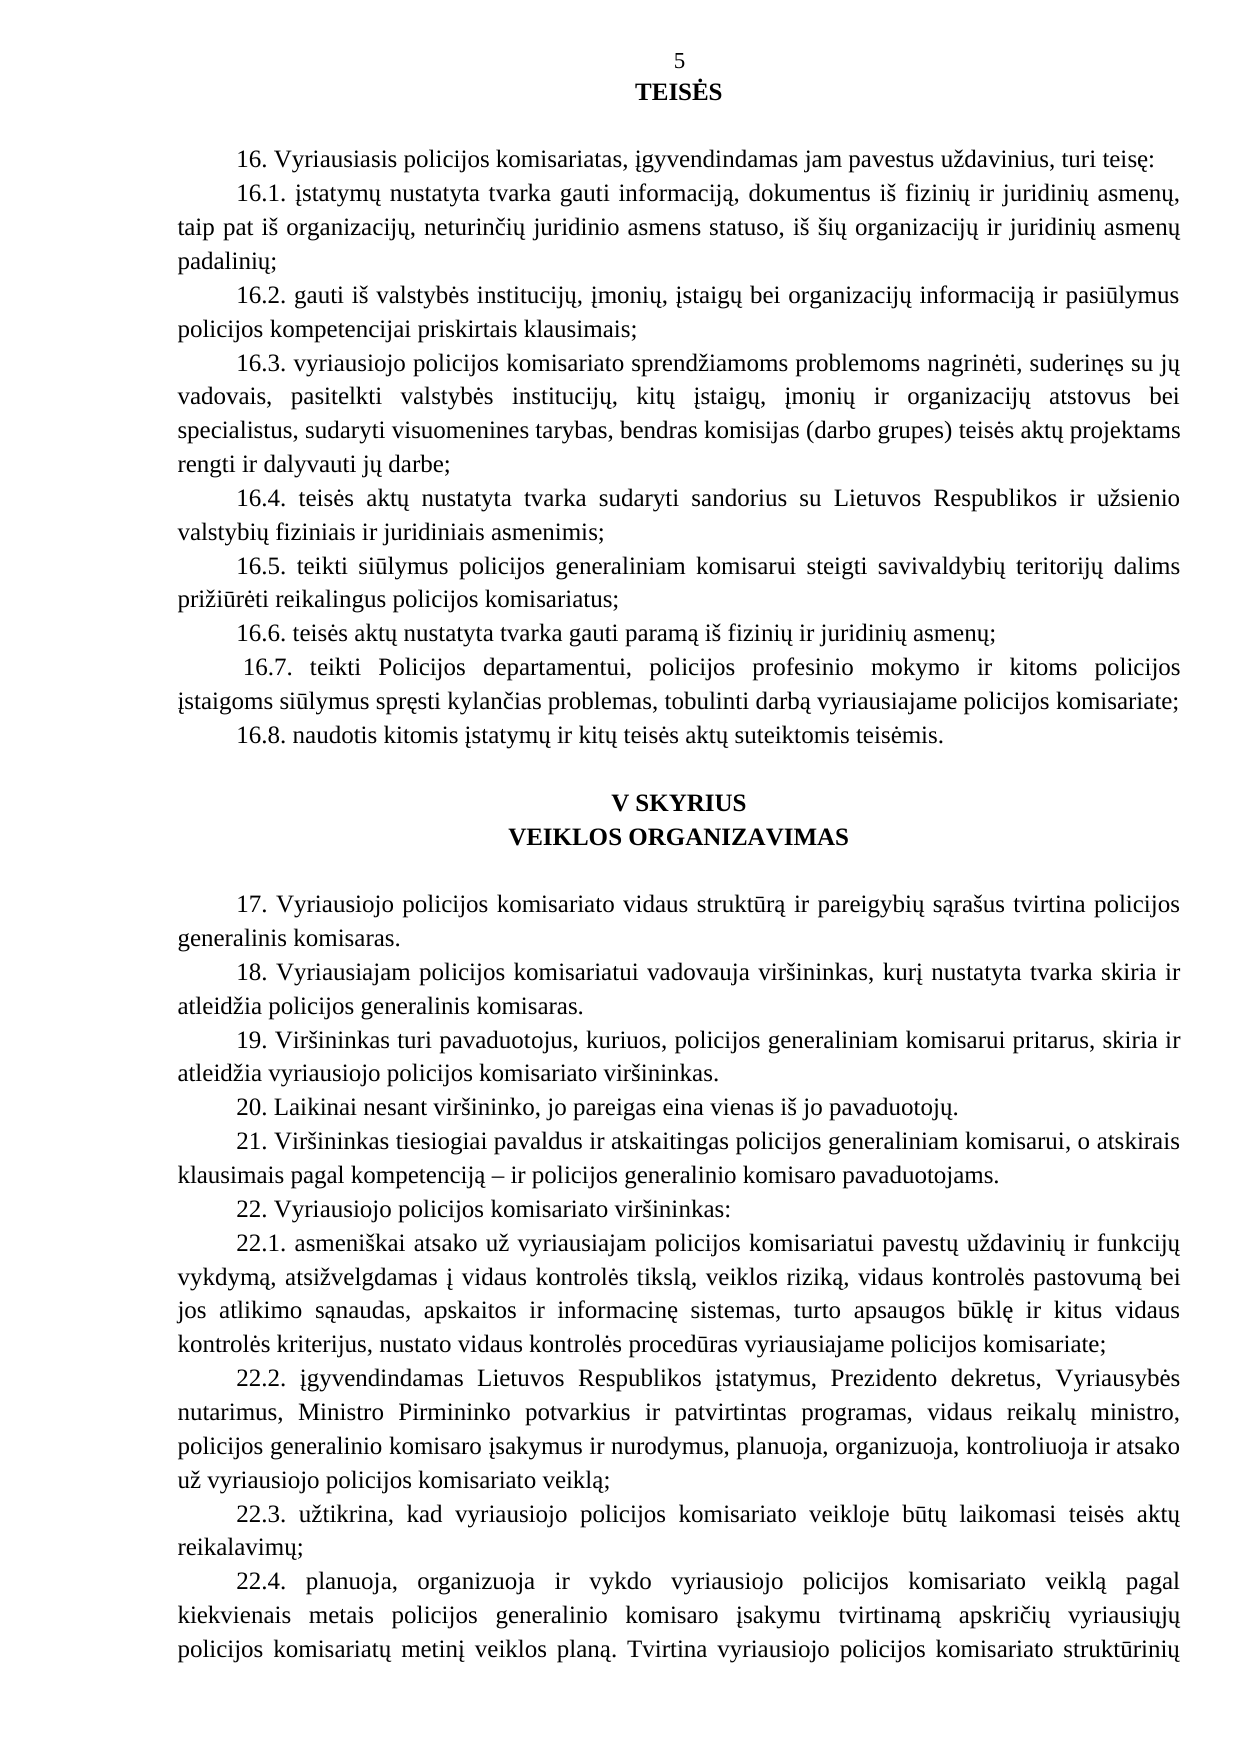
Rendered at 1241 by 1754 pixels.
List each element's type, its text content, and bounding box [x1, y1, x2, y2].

text 16. Vyriausiasis policijos komisariatas, įgyvendindamas jam pavestus uždavinius, turi teisę: [177, 144, 1181, 173]
text 22.3. užtikrina, kad vyriausiojo policijos komisariato veikloje būtų laikomasi teisės aktų reikalavimų; [177, 1499, 1181, 1561]
text 16.4. teisės aktų nustatyta tvarka sudaryti sandorius su Lietuvos Respublikos ir užsienio valstybių fiziniais ir juridiniais asmenimis; [177, 483, 1181, 546]
text 21. Viršininkas tiesiogiai pavaldus ir atskaitingas policijos generaliniam komisarui, o atskirais klausimais pagal kompetenciją – ir policijos generalinio komisaro pavaduotojams. [177, 1126, 1181, 1189]
text V SKYRIUS [176, 788, 1181, 816]
text 22. Vyriausiojo policijos komisariato viršininkas: [177, 1194, 1181, 1223]
text 18. Vyriausiajam policijos komisariatui vadovauja viršininkas, kurį nustatyta tvarka skiria ir atleidžia policijos generalinis komisaras. [177, 957, 1181, 1019]
text TEISĖS [176, 77, 1181, 106]
text 20. Laikinai nesant viršininko, jo pareigas eina vienas iš jo pavaduotojų. [177, 1092, 1181, 1121]
text 16.2. gauti iš valstybės institucijų, įmonių, įstaigų bei organizacijų informaciją ir pasiūlymus policijos kompetencijai priskirtais klausimais; [177, 280, 1181, 342]
text 16.3. vyriausiojo policijos komisariato sprendžiamoms problemoms nagrinėti, suderinęs su jų vadovais, pasitelkti valstybės institucijų, kitų įstaigų, įmonių ir organizacijų atstovus bei specialistus, sudaryti visuomenines tarybas, bendras komisijas (darbo grupes) teisės aktų projektams rengti ir dalyvauti jų darbe; [177, 348, 1181, 478]
text 16.8. naudotis kitomis įstatymų ir kitų teisės aktų suteiktomis teisėmis. [177, 720, 1181, 749]
text 16.5. teikti siūlymus policijos generaliniam komisarui steigti savivaldybių teritorijų dalims prižiūrėti reikalingus policijos komisariatus; [177, 551, 1181, 613]
text 17. Vyriausiojo policijos komisariato vidaus struktūrą ir pareigybių sąrašus tvirtina policijos generalinis komisaras. [177, 889, 1181, 952]
text 19. Viršininkas turi pavaduotojus, kuriuos, policijos generaliniam komisarui pritarus, skiria ir atleidžia vyriausiojo policijos komisariato viršininkas. [177, 1025, 1181, 1087]
text 22.4. planuoja, organizuoja ir vykdo vyriausiojo policijos komisariato veiklą pagal kiekvienais metais policijos generalinio komisaro įsakymu tvirtinamą apskričių vyriausiųjų policijos komisariatų metinį veiklos planą. Tvirtina vyriausiojo policijos komisariato struktūrinių [177, 1566, 1181, 1663]
text VEIKLOS ORGANIZAVIMAS [176, 822, 1181, 850]
text 16.7. teikti Policijos departamentui, policijos profesinio mokymo ir kitoms policijos įstaigoms siūlymus spręsti kylančias problemas, tobulinti darbą vyriausiajame policijos komisariate; [177, 652, 1181, 715]
text 22.2. įgyvendindamas Lietuvos Respublikos įstatymus, Prezidento dekretus, Vyriausybės nutarimus, Ministro Pirmininko potvarkius ir patvirtintas programas, vidaus reikalų ministro, policijos generalinio komisaro įsakymus ir nurodymus, planuoja, organizuoja, kontroliuoja ir atsako už vyriausiojo policijos komisariato veiklą; [177, 1363, 1181, 1493]
text 16.6. teisės aktų nustatyta tvarka gauti paramą iš fizinių ir juridinių asmenų; [177, 618, 1181, 647]
text 16.1. įstatymų nustatyta tvarka gauti informaciją, dokumentus iš fizinių ir juridinių asmenų, taip pat iš organizacijų, neturinčių juridinio asmens statuso, iš šių organizacijų ir juridinių asmenų padalinių; [177, 178, 1181, 275]
text 22.1. asmeniškai atsako už vyriausiajam policijos komisariatui pavestų uždavinių ir funkcijų vykdymą, atsižvelgdamas į vidaus kontrolės tikslą, veiklos riziką, vidaus kontrolės pastovumą bei jos atlikimo sąnaudas, apskaitos ir informacinę sistemas, turto apsaugos būklę ir kitus vidaus kontrolės kriterijus, nustato vidaus kontrolės procedūras vyriausiajame policijos komisariate; [177, 1228, 1181, 1358]
